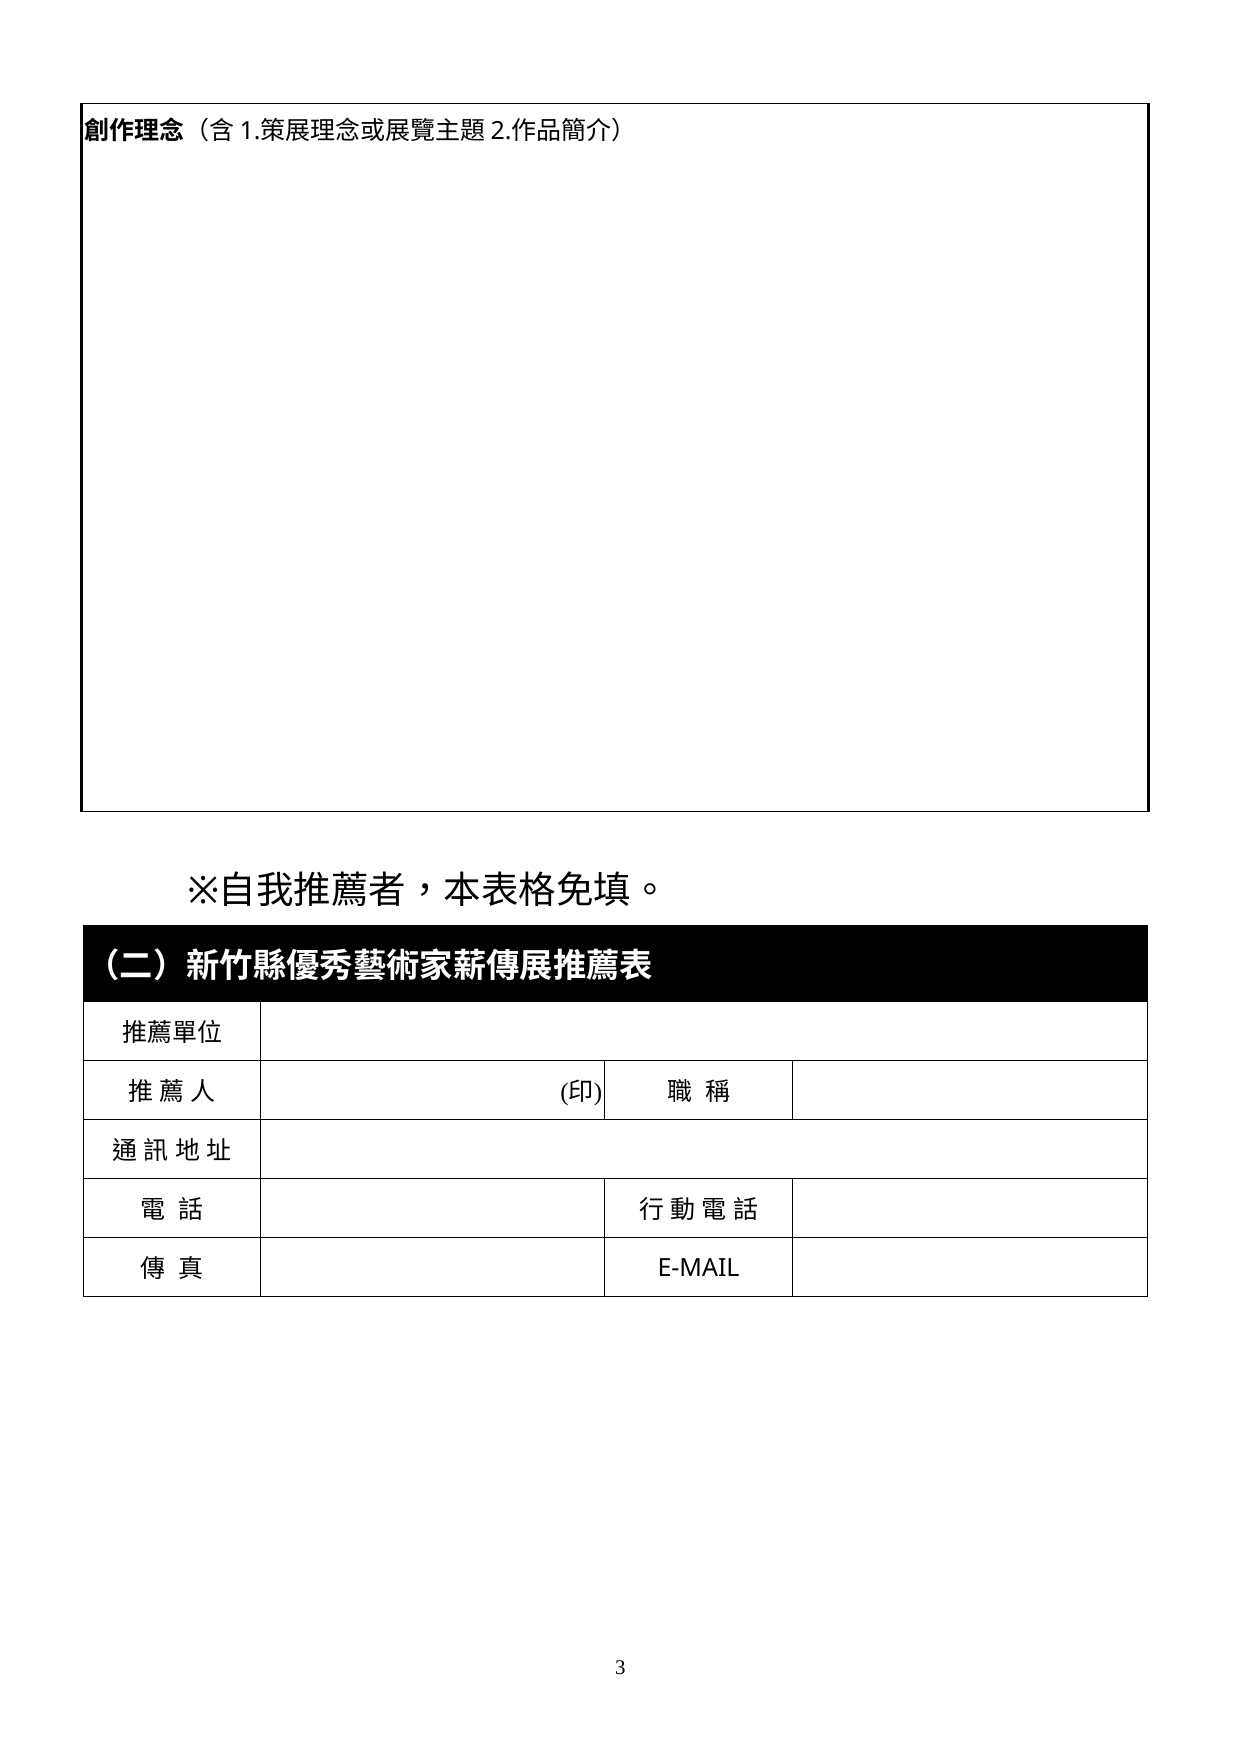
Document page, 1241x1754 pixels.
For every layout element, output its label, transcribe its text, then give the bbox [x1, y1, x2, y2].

table_cell 傳 真 [84, 1238, 260, 1296]
table_cell [261, 1238, 604, 1296]
table_cell 推薦單位 [84, 1002, 260, 1059]
table_cell [793, 1061, 1147, 1119]
table_cell [793, 1179, 1147, 1237]
table_cell [793, 1238, 1147, 1296]
text ※自我推薦者，本表格免填。 [187, 849, 1053, 924]
table_cell [261, 1179, 604, 1237]
table_cell 電 話 [84, 1179, 260, 1237]
table_cell 行 動 電 話 [605, 1179, 792, 1237]
table_cell (印) [261, 1061, 604, 1119]
table_cell 職 稱 [605, 1061, 792, 1119]
table_cell 通 訊 地 址 [84, 1120, 260, 1178]
table_cell E-MAIL [605, 1238, 792, 1296]
table_cell 推 薦 人 [84, 1061, 260, 1119]
table_cell 創作理念（含1.策展理念或展覽主題2.作品簡介） [83, 104, 1147, 811]
table_cell [261, 1120, 1147, 1178]
table_cell [261, 1002, 1147, 1059]
table_header （二）新竹縣優秀藝術家薪傳展推薦表 [84, 926, 1147, 1001]
